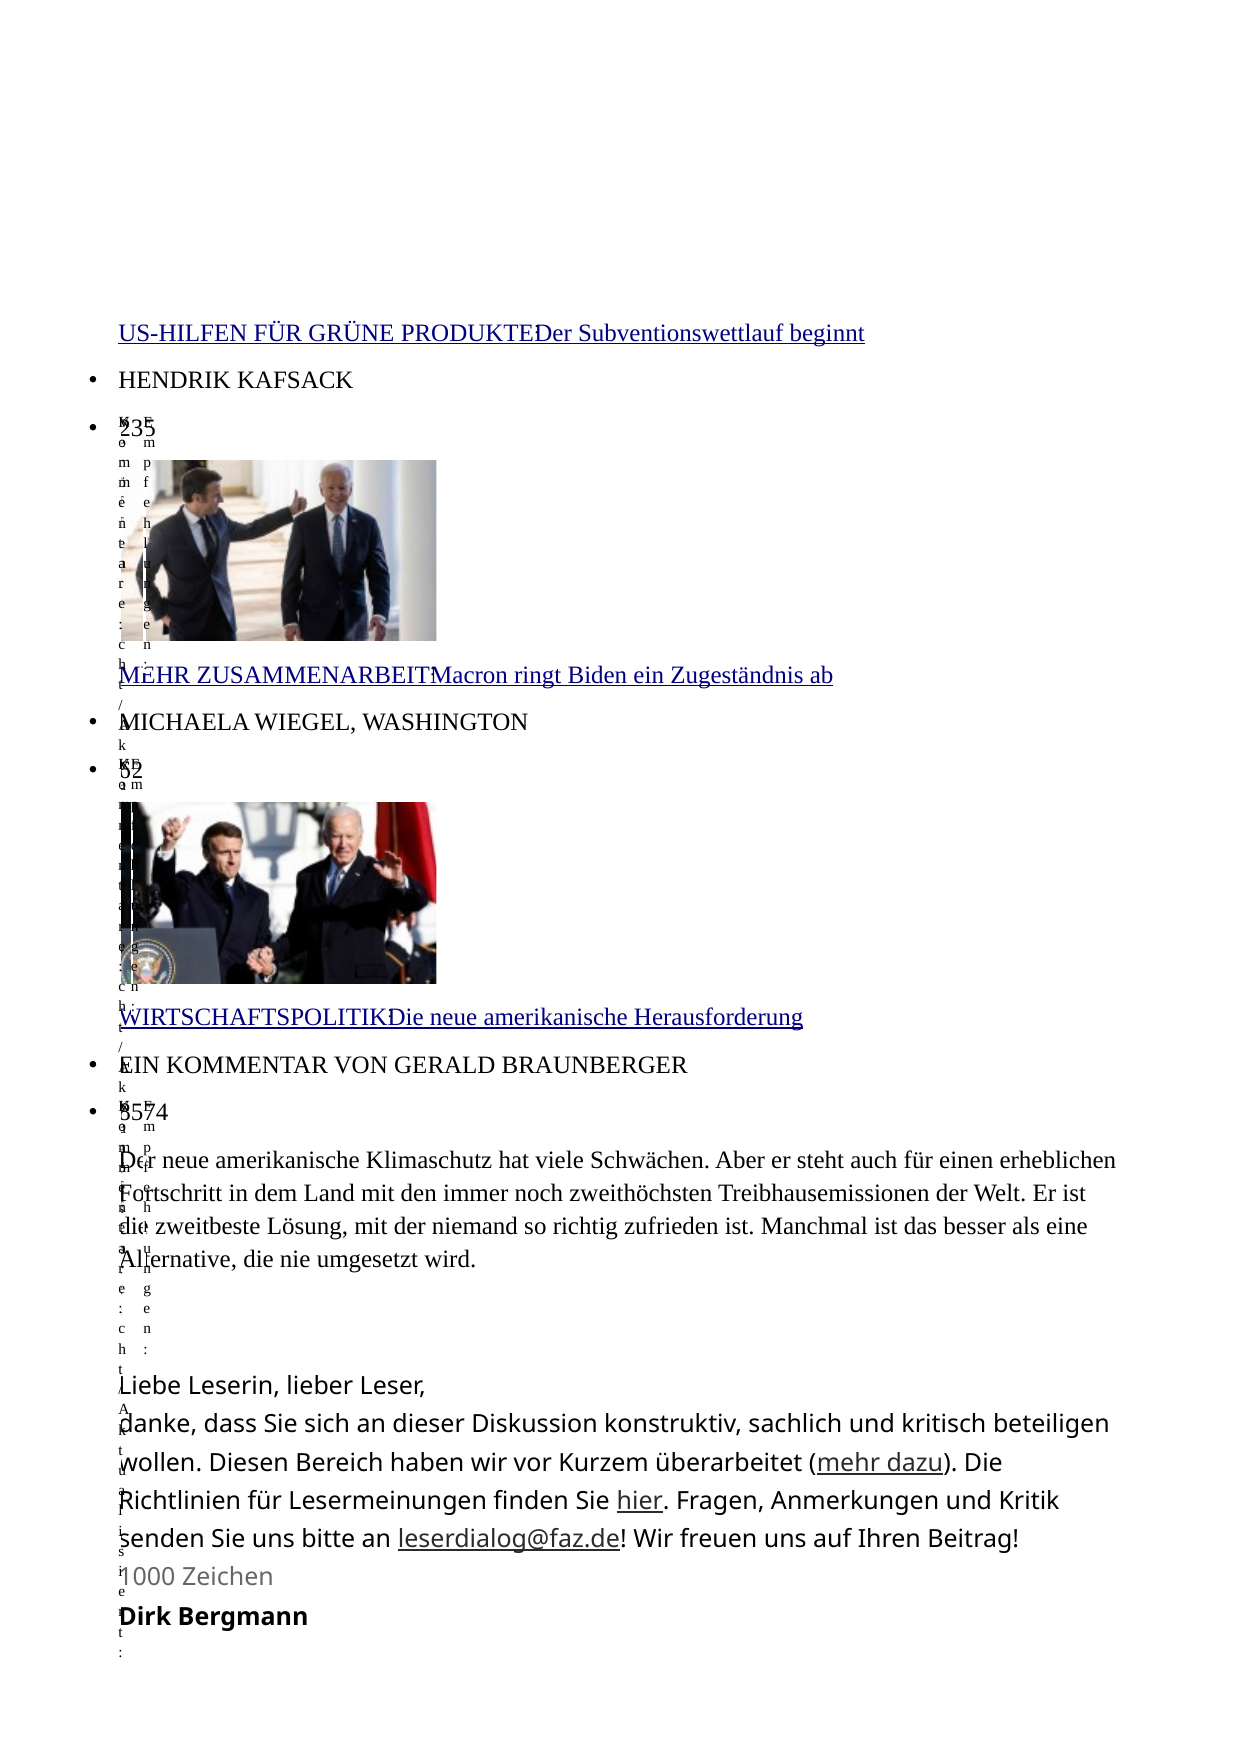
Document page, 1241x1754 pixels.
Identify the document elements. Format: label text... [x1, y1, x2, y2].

list 235 [146, 413, 1122, 442]
text US-HILFEN FÜR GRÜNE PRODUKTEDer Subventionswettlauf beginnt [118, 318, 1122, 346]
list 62 [121, 755, 131, 784]
text 1000 Zeichen [121, 1558, 1122, 1593]
list EIN KOMMENTAR VON GERALD BRAUNBERGER [121, 1050, 1122, 1078]
list 62 [121, 767, 127, 777]
text danke, dass Sie sich an dieser Diskussion konstruktiv, sachlich und kritisch beteiligen wollen. Diesen Bereich haben wir vor Kurzem überarbeitet (mehr dazu). Die Richtlinien für Lesermeinungen finden Sie hier. Fragen, Anmerkungen und Kritik senden Sie uns bitte an leserdialog@faz.de! Wir freuen uns auf Ihren Beitrag! [121, 1406, 1122, 1554]
list 8574 [121, 1097, 143, 1126]
text MEHR ZUSAMMENARBEITMacron ringt Biden ein Zugeständnis ab [121, 660, 1122, 689]
list HENDRIK KAFSACK [118, 365, 1122, 394]
list 62 [133, 755, 1122, 784]
picture [133, 802, 437, 984]
text Liebe Leserin, lieber Leser, [121, 1368, 1122, 1402]
list MICHAELA WIEGEL, WASHINGTON [121, 707, 1122, 736]
text Dirk Bergmann [121, 1599, 1122, 1633]
picture [121, 802, 131, 984]
text Der neue amerikanische Klimaschutz hat viele Schwächen. Aber er steht auch für einen erheblichen Fortschritt in dem Land mit den immer noch zweithöchsten Treibhausemissionen der Welt. Er ist die zweitbeste Lösung, mit der niemand so richtig zufrieden ist. Manchmal ist das besser als eine Alternative, die nie umgesetzt wird. [146, 1145, 1122, 1273]
picture [146, 460, 437, 641]
list 235 [121, 413, 143, 442]
picture [121, 460, 143, 641]
text WIRTSCHAFTSPOLITIKDie neue amerikanische Herausforderung [121, 1002, 1122, 1031]
list 8574 [146, 1097, 1122, 1126]
